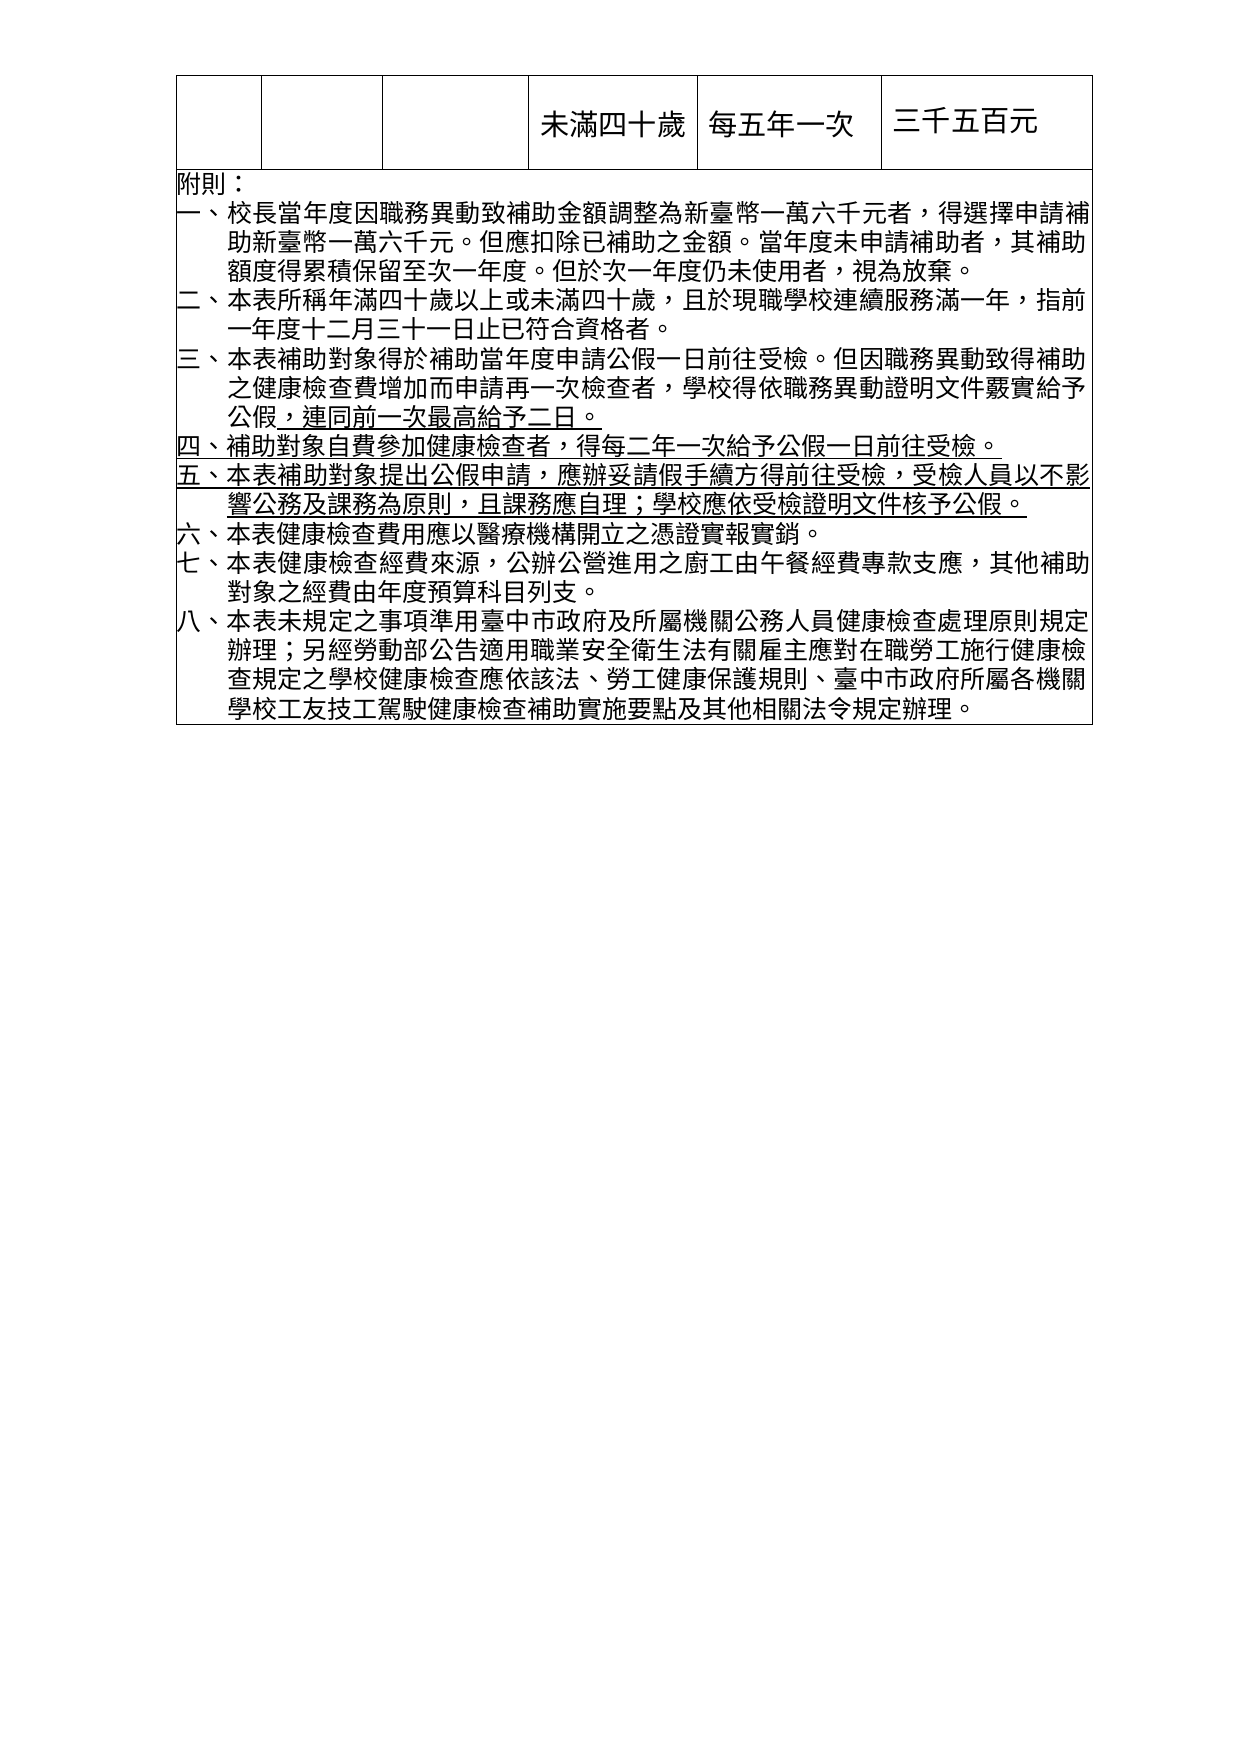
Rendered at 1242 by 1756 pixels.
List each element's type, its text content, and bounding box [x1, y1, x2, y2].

table_cell [262, 76, 382, 169]
table_cell [383, 76, 528, 169]
table_cell 未滿四十歲 [529, 76, 697, 169]
table_cell [177, 76, 261, 169]
table_cell 三千五百元 [882, 76, 1092, 169]
table_cell 每五年一次 [698, 76, 881, 169]
table_cell 附則： 校長當年度因職務異動致補助金額調整為新臺幣一萬六千元者，得選擇申請補助新臺幣一萬六千元。但應扣除已補助之金額。當年度未申請補助者，其補助額度得累積保留至次一年度。但於次一年度仍未使用者，視為放棄。 本表所稱年滿四十歲以上或未滿四十歲，且於現職學校連續服務滿一年，指前一年度十二月三十一日止已符合資格者。 本表補助對象得於補助當年度申請公假一日前往受檢。但因職務異動致得補助之健康檢查費增加而申請再一次檢查者，學校得依職務異動證明文件覈實給予公假，連同前一次最高給予二日。 補助對象自費參加健康檢查者，得每二年一次給予公假一日前往受檢。 本表補助對象提出公假申請，應辦妥請假手續方得前往受檢，受檢人員以不影響公務及課務為原則，且課務應自理；學校應依受檢證明文件核予公假。 本表健康檢查費用應以醫療機構開立之憑證實報實銷。 本表健康檢查經費來源，公辦公營進用之廚工由午餐經費專款支應，其他補助對象之經費由年度預算科目列支。 本表未規定之事項準用臺中市政府及所屬機關公務人員健康檢查處理原則規定辦理；另經勞動部公告適用職業安全衛生法有關雇主應對在職勞工施行健康檢查規定之學校健康檢查應依該法、勞工健康保護規則、臺中市政府所屬各機關學校工友技工駕駛健康檢查補助實施要點及其他相關法令規定辦理。 [177, 170, 1092, 724]
